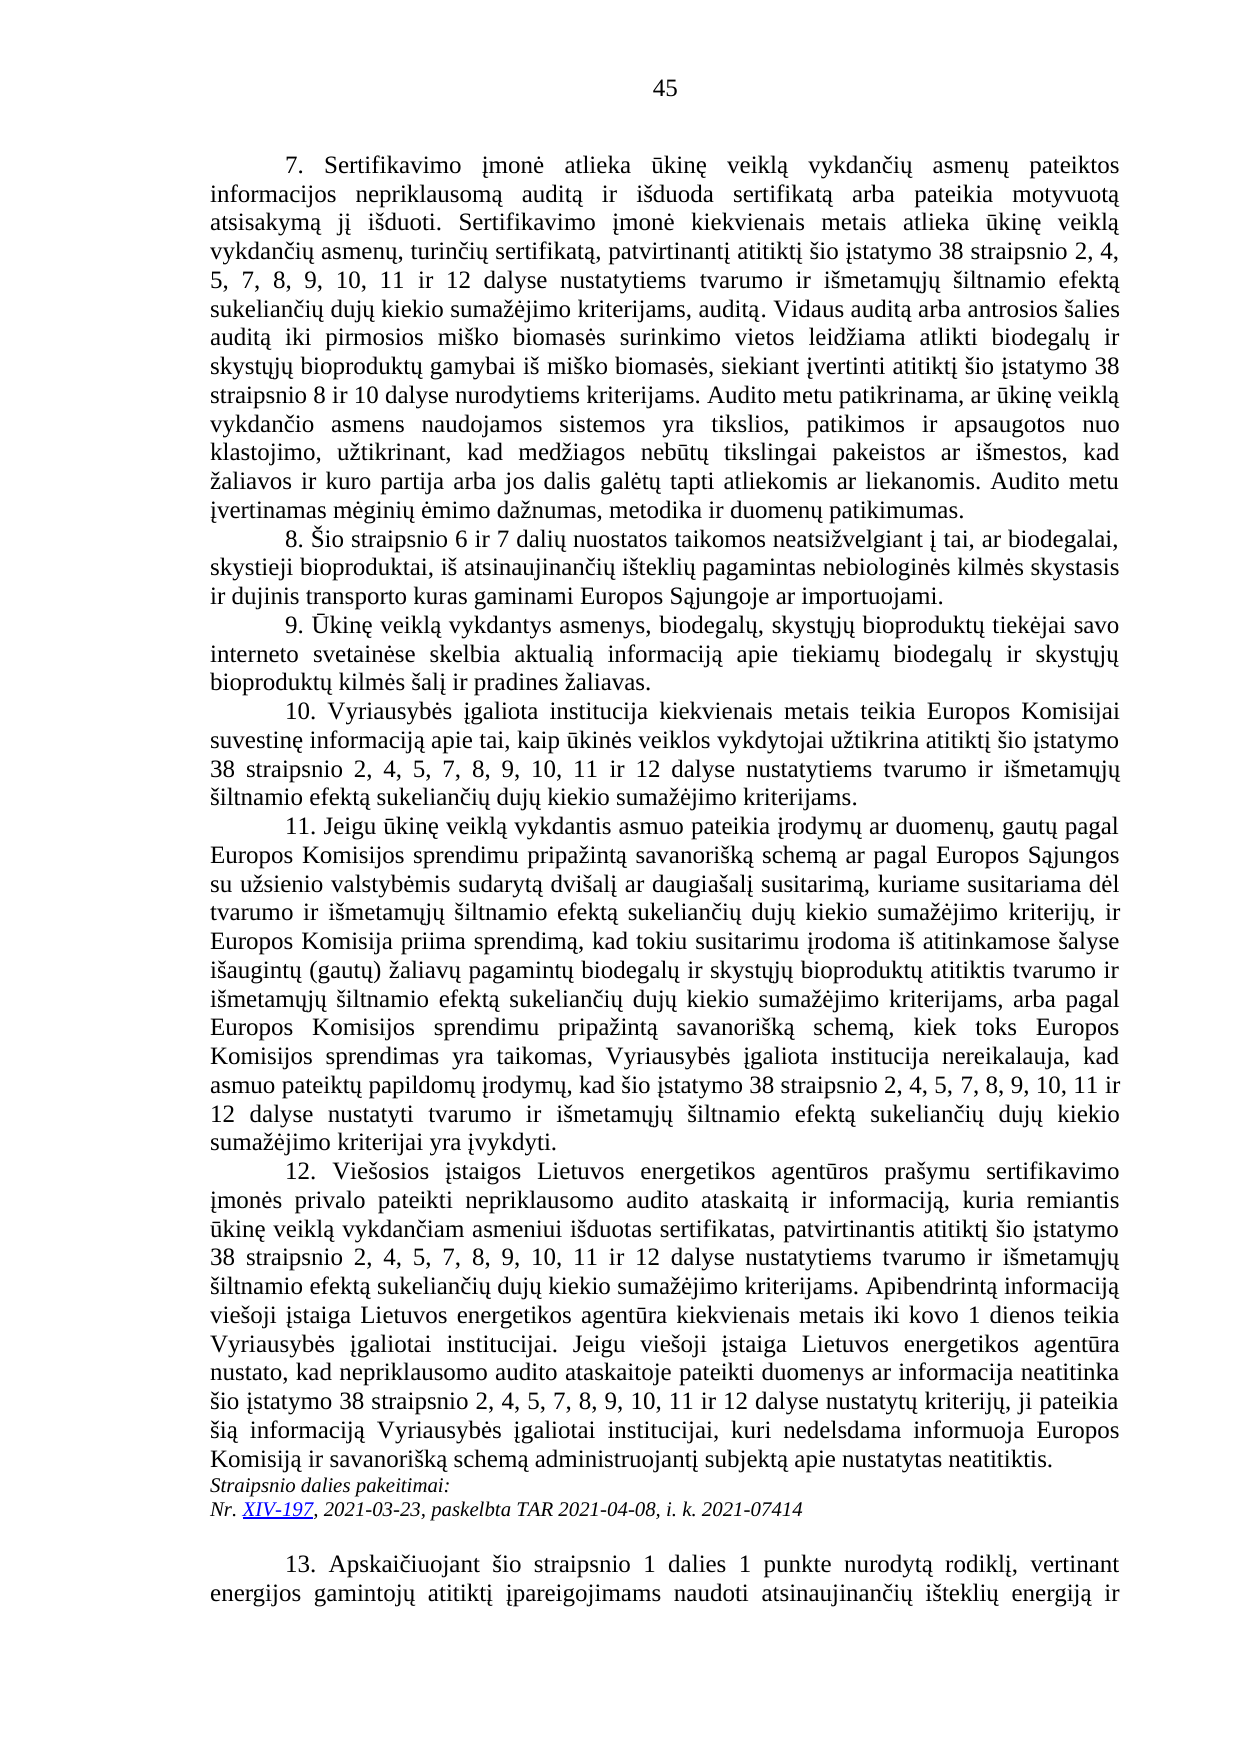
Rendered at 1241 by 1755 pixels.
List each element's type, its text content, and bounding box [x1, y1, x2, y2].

text 9. Ūkinę veiklą vykdantys asmenys, biodegalų, skystųjų bioproduktų tiekėjai savo interneto svetainėse skelbia aktualią informaciją apie tiekiamų biodegalų ir skystųjų bioproduktų kilmės šalį ir pradines žaliavas. [210, 610, 1120, 696]
text 13. Apskaičiuojant šio straipsnio 1 dalies 1 punkte nurodytą rodiklį, vertinant energijos gamintojų atitiktį įpareigojimams naudoti atsinaujinančių išteklių energiją ir [210, 1549, 1120, 1607]
text Nr. XIV-197, 2021-03-23, paskelbta TAR 2021-04-08, i. k. 2021-07414 [210, 1497, 1120, 1521]
text 12. Viešosios įstaigos Lietuvos energetikos agentūros prašymu sertifikavimo įmonės privalo pateikti nepriklausomo audito ataskaitą ir informaciją, kuria remiantis ūkinę veiklą vykdančiam asmeniui išduotas sertifikatas, patvirtinantis atitiktį šio įstatymo 38 straipsnio 2, 4, 5, 7, 8, 9, 10, 11 ir 12 dalyse nustatytiems tvarumo ir išmetamųjų šiltnamio efektą sukeliančių dujų kiekio sumažėjimo kriterijams. Apibendrintą informaciją viešoji įstaiga Lietuvos energetikos agentūra kiekvienais metais iki kovo 1 dienos teikia Vyriausybės įgaliotai institucijai. Jeigu viešoji įstaiga Lietuvos energetikos agentūra nustato, kad nepriklausomo audito ataskaitoje pateikti duomenys ar informacija neatitinka šio įstatymo 38 straipsnio 2, 4, 5, 7, 8, 9, 10, 11 ir 12 dalyse nustatytų kriterijų, ji pateikia šią informaciją Vyriausybės įgaliotai institucijai, kuri nedelsdama informuoja Europos Komisiją ir savanorišką schemą administruojantį subjektą apie nustatytas neatitiktis. [210, 1156, 1120, 1472]
text 11. Jeigu ūkinę veiklą vykdantis asmuo pateikia įrodymų ar duomenų, gautų pagal Europos Komisijos sprendimu pripažintą savanorišką schemą ar pagal Europos Sąjungos su užsienio valstybėmis sudarytą dvišalį ar daugiašalį susitarimą, kuriame susitariama dėl tvarumo ir išmetamųjų šiltnamio efektą sukeliančių dujų kiekio sumažėjimo kriterijų, ir Europos Komisija priima sprendimą, kad tokiu susitarimu įrodoma iš atitinkamose šalyse išaugintų (gautų) žaliavų pagamintų biodegalų ir skystųjų bioproduktų atitiktis tvarumo ir išmetamųjų šiltnamio efektą sukeliančių dujų kiekio sumažėjimo kriterijams, arba pagal Europos Komisijos sprendimu pripažintą savanorišką schemą, kiek toks Europos Komisijos sprendimas yra taikomas, Vyriausybės įgaliota institucija nereikalauja, kad asmuo pateiktų papildomų įrodymų, kad šio įstatymo 38 straipsnio 2, 4, 5, 7, 8, 9, 10, 11 ir 12 dalyse nustatyti tvarumo ir išmetamųjų šiltnamio efektą sukeliančių dujų kiekio sumažėjimo kriterijai yra įvykdyti. [210, 811, 1120, 1156]
text 10. Vyriausybės įgaliota institucija kiekvienais metais teikia Europos Komisijai suvestinę informaciją apie tai, kaip ūkinės veiklos vykdytojai užtikrina atitiktį šio įstatymo 38 straipsnio 2, 4, 5, 7, 8, 9, 10, 11 ir 12 dalyse nustatytiems tvarumo ir išmetamųjų šiltnamio efektą sukeliančių dujų kiekio sumažėjimo kriterijams. [210, 696, 1120, 811]
text 8. Šio straipsnio 6 ir 7 dalių nuostatos taikomos neatsižvelgiant į tai, ar biodegalai, skystieji bioproduktai, iš atsinaujinančių išteklių pagamintas nebiologinės kilmės skystasis ir dujinis transporto kuras gaminami Europos Sąjungoje ar importuojami. [210, 524, 1120, 610]
text 7. Sertifikavimo įmonė atlieka ūkinę veiklą vykdančių asmenų pateiktos informacijos nepriklausomą auditą ir išduoda sertifikatą arba pateikia motyvuotą atsisakymą jį išduoti. Sertifikavimo įmonė kiekvienais metais atlieka ūkinę veiklą vykdančių asmenų, turinčių sertifikatą, patvirtinantį atitiktį šio įstatymo 38 straipsnio 2, 4, 5, 7, 8, 9, 10, 11 ir 12 dalyse nustatytiems tvarumo ir išmetamųjų šiltnamio efektą sukeliančių dujų kiekio sumažėjimo kriterijams, auditą. Vidaus auditą arba antrosios šalies auditą iki pirmosios miško biomasės surinkimo vietos leidžiama atlikti biodegalų ir skystųjų bioproduktų gamybai iš miško biomasės, siekiant įvertinti atitiktį šio įstatymo 38 straipsnio 8 ir 10 dalyse nurodytiems kriterijams. Audito metu patikrinama, ar ūkinę veiklą vykdančio asmens naudojamos sistemos yra tikslios, patikimos ir apsaugotos nuo klastojimo, užtikrinant, kad medžiagos nebūtų tikslingai pakeistos ar išmestos, kad žaliavos ir kuro partija arba jos dalis galėtų tapti atliekomis ar liekanomis. Audito metu įvertinamas mėginių ėmimo dažnumas, metodika ir duomenų patikimumas. [210, 150, 1120, 524]
text Straipsnio dalies pakeitimai: [210, 1472, 1120, 1497]
